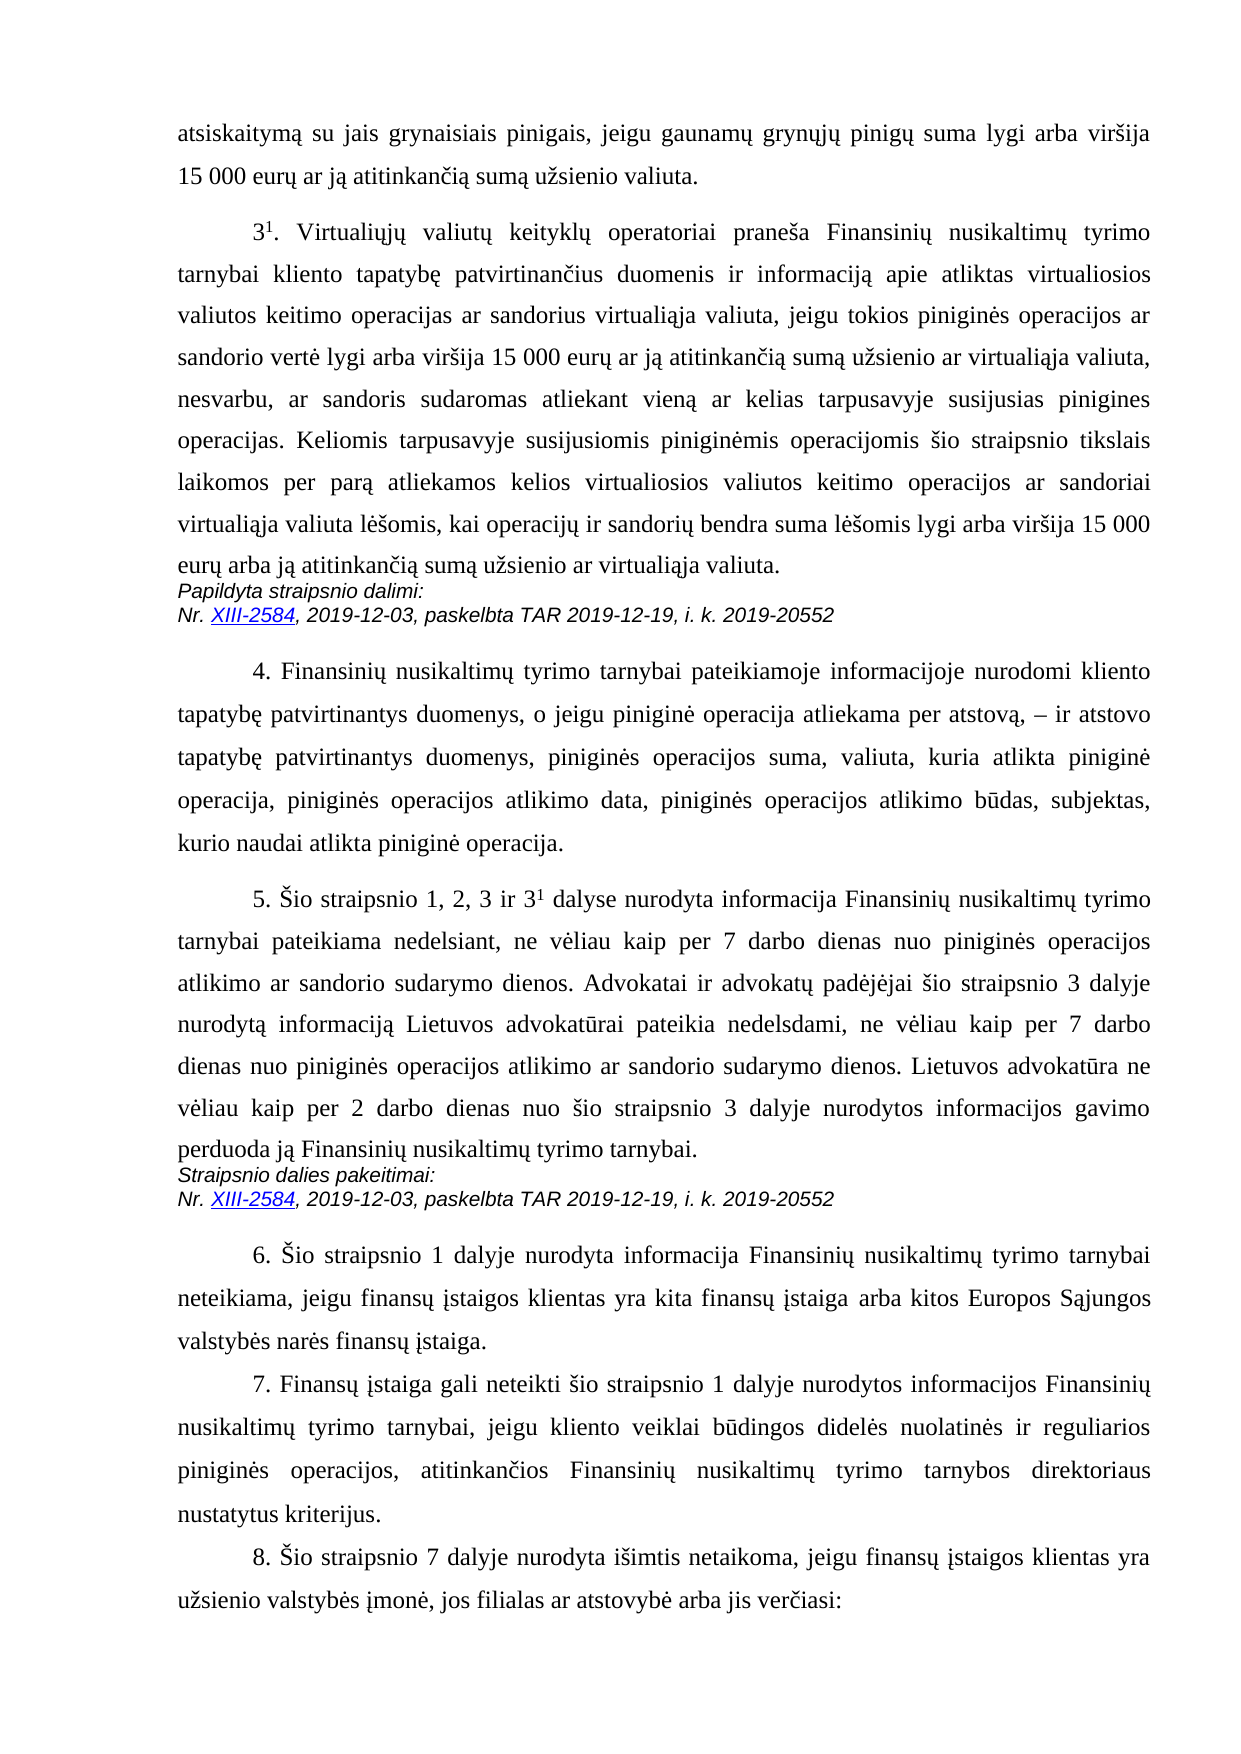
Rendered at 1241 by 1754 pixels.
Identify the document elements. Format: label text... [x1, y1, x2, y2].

text 4. Finansinių nusikaltimų tyrimo tarnybai pateikiamoje informacijoje nurodomi kliento tapatybę patvirtinantys duomenys, o jeigu piniginė operacija atliekama per atstovą, – ir atstovo tapatybę patvirtinantys duomenys, piniginės operacijos suma, valiuta, kuria atlikta piniginė operacija, piniginės operacijos atlikimo data, piniginės operacijos atlikimo būdas, subjektas, kurio naudai atlikta piniginė operacija. [177, 656, 1152, 857]
text 31. Virtualiųjų valiutų keityklų operatoriai praneša Finansinių nusikaltimų tyrimo tarnybai kliento tapatybę patvirtinančius duomenis ir informaciją apie atliktas virtualiosios valiutos keitimo operacijas ar sandorius virtualiąja valiuta, jeigu tokios piniginės operacijos ar sandorio vertė lygi arba viršija 15 000 eurų ar ją atitinkančią sumą užsienio ar virtualiąja valiuta, nesvarbu, ar sandoris sudaromas atliekant vieną ar kelias tarpusavyje susijusias pinigines operacijas. Keliomis tarpusavyje susijusiomis piniginėmis operacijomis šio straipsnio tikslais laikomos per parą atliekamos kelios virtualiosios valiutos keitimo operacijos ar sandoriai virtualiąja valiuta lėšomis, kai operacijų ir sandorių bendra suma lėšomis lygi arba viršija 15 000 eurų arba ją atitinkančią sumą užsienio ar virtualiąja valiuta. [177, 204, 1152, 579]
text 7. Finansų įstaiga gali neteikti šio straipsnio 1 dalyje nurodytos informacijos Finansinių nusikaltimų tyrimo tarnybai, jeigu kliento veiklai būdingos didelės nuolatinės ir reguliarios piniginės operacijos, atitinkančios Finansinių nusikaltimų tyrimo tarnybos direktoriaus nustatytus kriterijus. [177, 1369, 1152, 1527]
text 6. Šio straipsnio 1 dalyje nurodyta informacija Finansinių nusikaltimų tyrimo tarnybai neteikiama, jeigu finansų įstaigos klientas yra kita finansų įstaiga arba kitos Europos Sąjungos valstybės narės finansų įstaiga. [177, 1240, 1152, 1355]
text Nr. XIII-2584, 2019-12-03, paskelbta TAR 2019-12-19, i. k. 2019-20552 [177, 603, 1152, 627]
text atsiskaitymą su jais grynaisiais pinigais, jeigu gaunamų grynųjų pinigų suma lygi arba viršija 15 000 eurų ar ją atitinkančią sumą užsienio valiuta. [177, 118, 1152, 190]
text Nr. XIII-2584, 2019-12-03, paskelbta TAR 2019-12-19, i. k. 2019-20552 [177, 1187, 1152, 1211]
text 8. Šio straipsnio 7 dalyje nurodyta išimtis netaikoma, jeigu finansų įstaigos klientas yra užsienio valstybės įmonė, jos filialas ar atstovybė arba jis verčiasi: [177, 1542, 1152, 1614]
text Papildyta straipsnio dalimi: [177, 579, 1152, 603]
text Straipsnio dalies pakeitimai: [177, 1163, 1152, 1187]
text 5. Šio straipsnio 1, 2, 3 ir 31 dalyse nurodyta informacija Finansinių nusikaltimų tyrimo tarnybai pateikiama nedelsiant, ne vėliau kaip per 7 darbo dienas nuo piniginės operacijos atlikimo ar sandorio sudarymo dienos. Advokatai ir advokatų padėjėjai šio straipsnio 3 dalyje nurodytą informaciją Lietuvos advokatūrai pateikia nedelsdami, ne vėliau kaip per 7 darbo dienas nuo piniginės operacijos atlikimo ar sandorio sudarymo dienos. Lietuvos advokatūra ne vėliau kaip per 2 darbo dienas nuo šio straipsnio 3 dalyje nurodytos informacijos gavimo perduoda ją Finansinių nusikaltimų tyrimo tarnybai. [177, 872, 1152, 1163]
